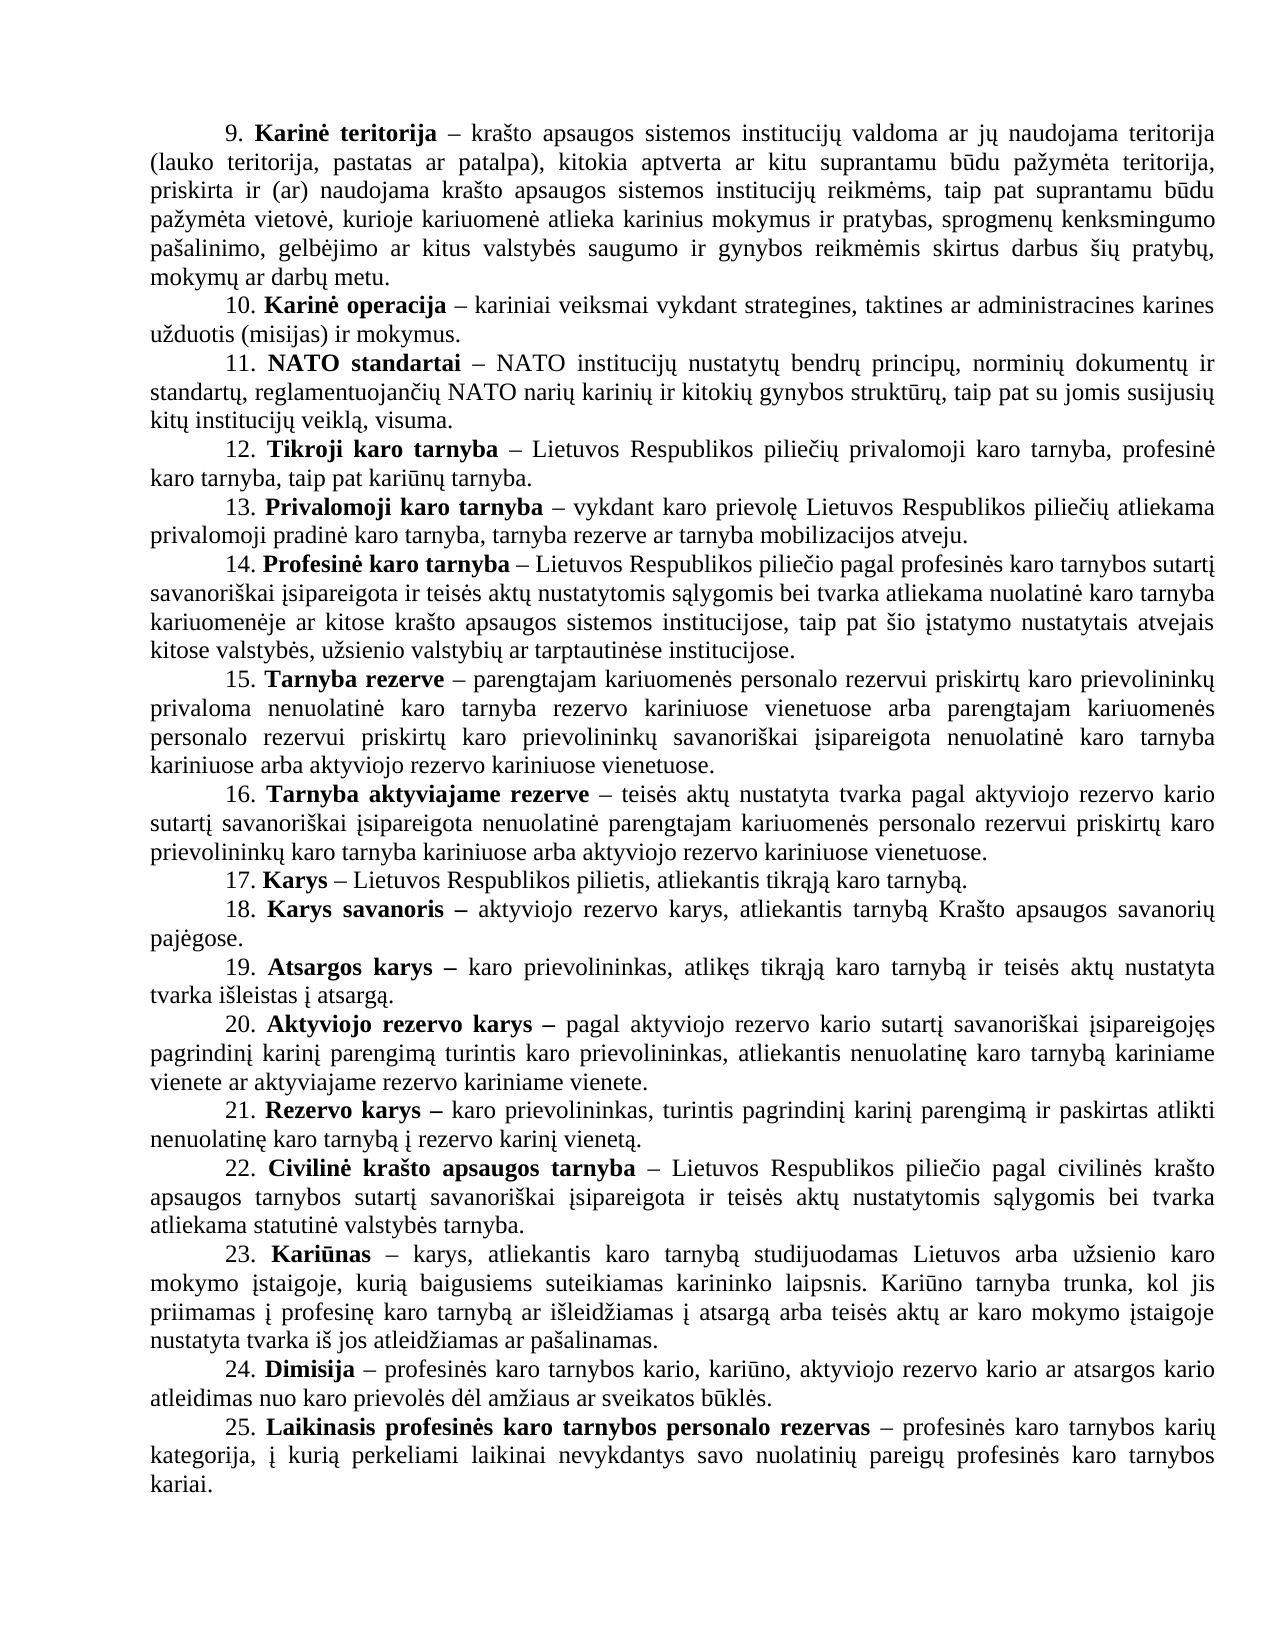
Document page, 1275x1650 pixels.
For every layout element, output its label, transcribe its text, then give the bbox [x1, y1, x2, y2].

text 9. Karinė teritorija – krašto apsaugos sistemos institucijų valdoma ar jų naudojama teritorija (lauko teritorija, pastatas ar patalpa), kitokia aptverta ar kitu suprantamu būdu pažymėta teritorija, priskirta ir (ar) naudojama krašto apsaugos sistemos institucijų reikmėms, taip pat suprantamu būdu pažymėta vietovė, kurioje kariuomenė atlieka karinius mokymus ir pratybas, sprogmenų kenksmingumo pašalinimo, gelbėjimo ar kitus valstybės saugumo ir gynybos reikmėmis skirtus darbus šių pratybų, mokymų ar darbų metu. [150, 118, 1216, 291]
text 10. Karinė operacija – kariniai veiksmai vykdant strategines, taktines ar administracines karines užduotis (misijas) ir mokymus. [150, 291, 1216, 348]
text 11. NATO standartai – NATO institucijų nustatytų bendrų principų, norminių dokumentų ir standartų, reglamentuojančių NATO narių karinių ir kitokių gynybos struktūrų, taip pat su jomis susijusių kitų institucijų veiklą, visuma. [150, 348, 1216, 434]
text 13. Privalomoji karo tarnyba – vykdant karo prievolę Lietuvos Respublikos piliečių atliekama privalomoji pradinė karo tarnyba, tarnyba rezerve ar tarnyba mobilizacijos atveju. [150, 492, 1216, 549]
text 16. Tarnyba aktyviajame rezerve – teisės aktų nustatyta tvarka pagal aktyviojo rezervo kario sutartį savanoriškai įsipareigota nenuolatinė parengtajam kariuomenės personalo rezervui priskirtų karo prievolininkų karo tarnyba kariniuose arba aktyviojo rezervo kariniuose vienetuose. [150, 779, 1216, 866]
text 18. Karys savanoris – aktyviojo rezervo karys, atliekantis tarnybą Krašto apsaugos savanorių pajėgose. [150, 894, 1216, 952]
text 20. Aktyviojo rezervo karys – pagal aktyviojo rezervo kario sutartį savanoriškai įsipareigojęs pagrindinį karinį parengimą turintis karo prievolininkas, atliekantis nenuolatinę karo tarnybą kariniame vienete ar aktyviajame rezervo kariniame vienete. [150, 1009, 1216, 1096]
text 14. Profesinė karo tarnyba – Lietuvos Respublikos piliečio pagal profesinės karo tarnybos sutartį savanoriškai įsipareigota ir teisės aktų nustatytomis sąlygomis bei tvarka atliekama nuolatinė karo tarnyba kariuomenėje ar kitose krašto apsaugos sistemos institucijose, taip pat šio įstatymo nustatytais atvejais kitose valstybės, užsienio valstybių ar tarptautinėse institucijose. [150, 549, 1216, 664]
text 24. Dimisija – profesinės karo tarnybos kario, kariūno, aktyviojo rezervo kario ar atsargos kario atleidimas nuo karo prievolės dėl amžiaus ar sveikatos būklės. [150, 1354, 1216, 1412]
text 12. Tikroji karo tarnyba – Lietuvos Respublikos piliečių privalomoji karo tarnyba, profesinė karo tarnyba, taip pat kariūnų tarnyba. [150, 434, 1216, 492]
text 22. Civilinė krašto apsaugos tarnyba – Lietuvos Respublikos piliečio pagal civilinės krašto apsaugos tarnybos sutartį savanoriškai įsipareigota ir teisės aktų nustatytomis sąlygomis bei tvarka atliekama statutinė valstybės tarnyba. [150, 1153, 1216, 1239]
text 15. Tarnyba rezerve – parengtajam kariuomenės personalo rezervui priskirtų karo prievolininkų privaloma nenuolatinė karo tarnyba rezervo kariniuose vienetuose arba parengtajam kariuomenės personalo rezervui priskirtų karo prievolininkų savanoriškai įsipareigota nenuolatinė karo tarnyba kariniuose arba aktyviojo rezervo kariniuose vienetuose. [150, 664, 1216, 779]
text 19. Atsargos karys – karo prievolininkas, atlikęs tikrąją karo tarnybą ir teisės aktų nustatyta tvarka išleistas į atsargą. [150, 952, 1216, 1009]
text 25. Laikinasis profesinės karo tarnybos personalo rezervas – profesinės karo tarnybos karių kategorija, į kurią perkeliami laikinai nevykdantys savo nuolatinių pareigų profesinės karo tarnybos kariai. [150, 1412, 1216, 1498]
text 17. Karys – Lietuvos Respublikos pilietis, atliekantis tikrąją karo tarnybą. [150, 866, 1216, 894]
text 23. Kariūnas – karys, atliekantis karo tarnybą studijuodamas Lietuvos arba užsienio karo mokymo įstaigoje, kurią baigusiems suteikiamas karininko laipsnis. Kariūno tarnyba trunka, kol jis priimamas į profesinę karo tarnybą ar išleidžiamas į atsargą arba teisės aktų ar karo mokymo įstaigoje nustatyta tvarka iš jos atleidžiamas ar pašalinamas. [150, 1239, 1216, 1354]
text 21. Rezervo karys – karo prievolininkas, turintis pagrindinį karinį parengimą ir paskirtas atlikti nenuolatinę karo tarnybą į rezervo karinį vienetą. [150, 1096, 1216, 1153]
